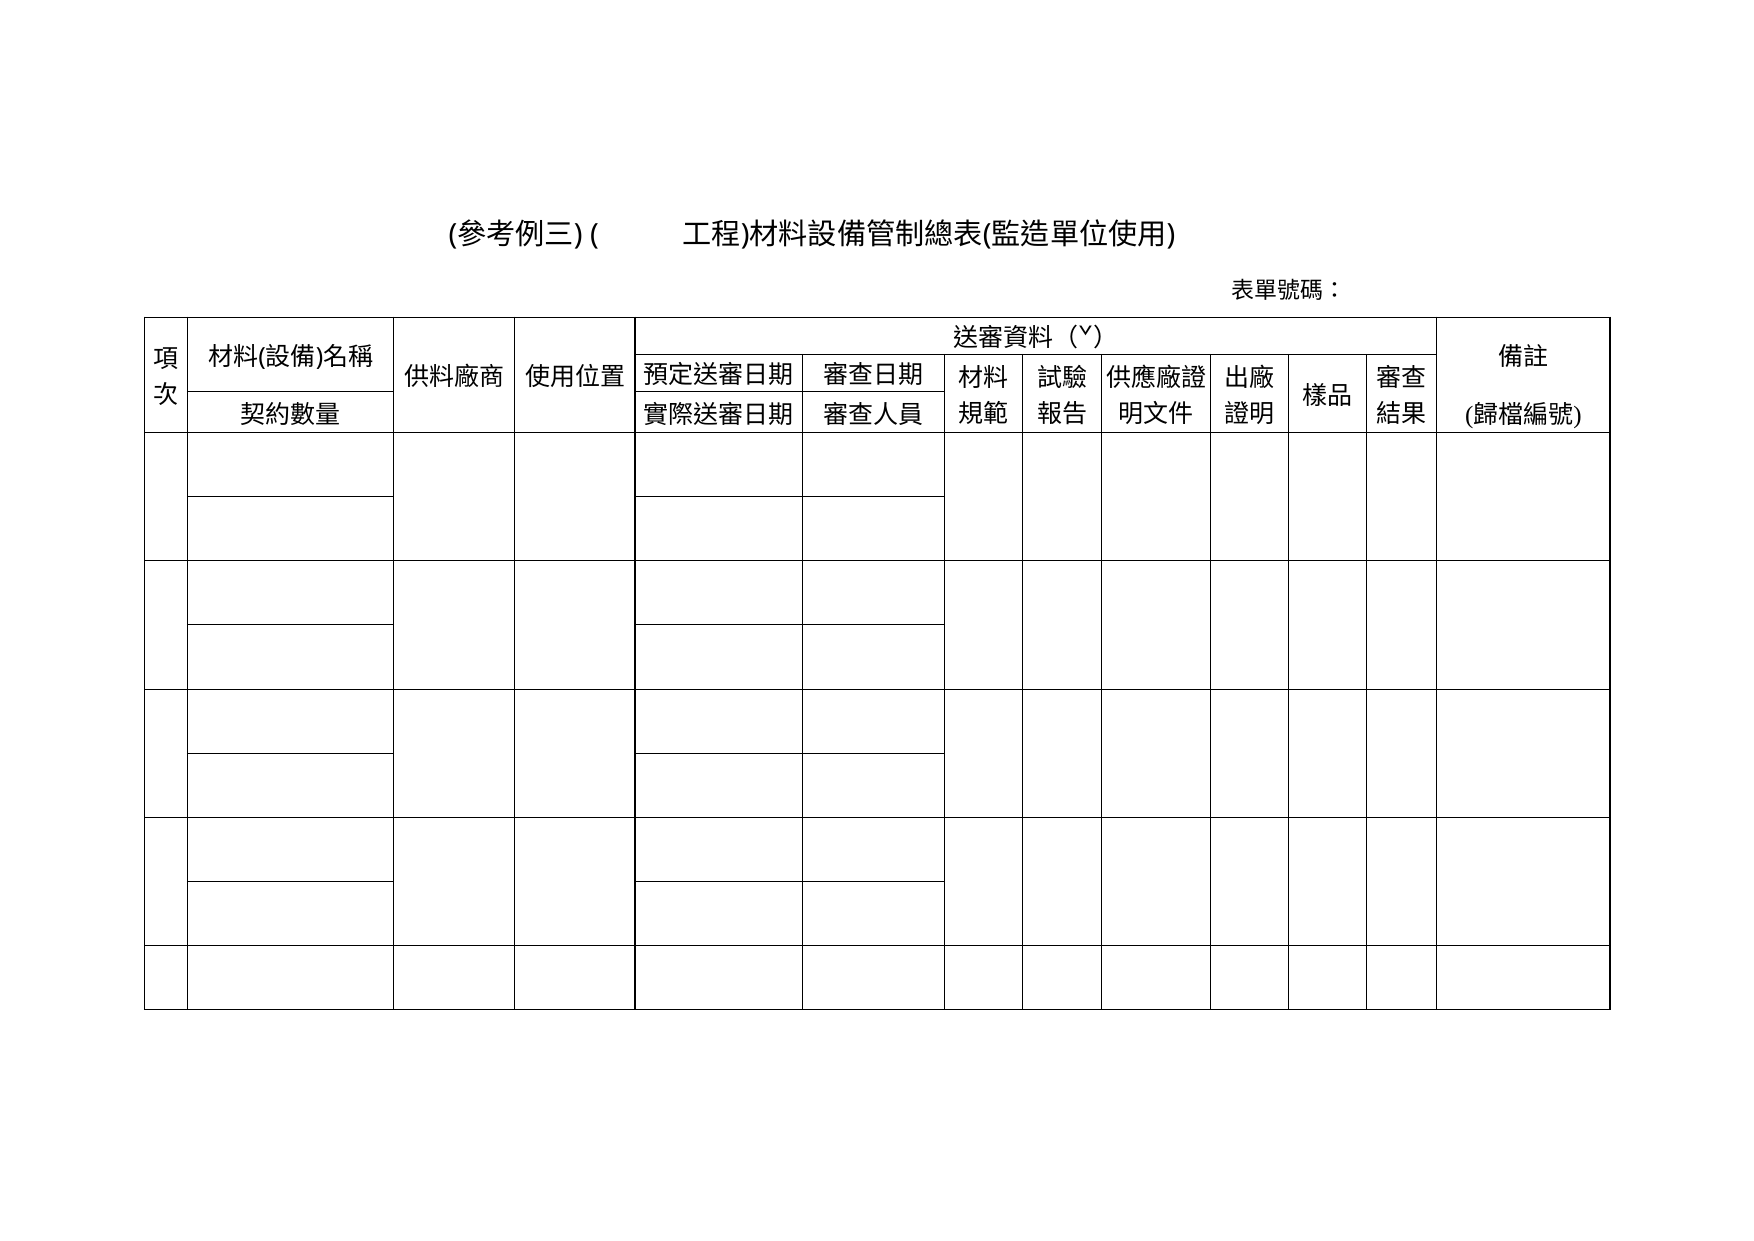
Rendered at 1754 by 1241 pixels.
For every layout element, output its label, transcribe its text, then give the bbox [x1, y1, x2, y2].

table_cell [803, 433, 944, 496]
table_cell [514, 260, 575, 317]
table_cell [636, 818, 802, 881]
table_cell [394, 818, 514, 945]
table_cell [394, 561, 514, 688]
table_cell [1437, 818, 1609, 945]
table_cell 審查日期 [803, 355, 944, 391]
table_cell [803, 754, 944, 817]
table_cell [394, 260, 454, 317]
table_cell [1289, 433, 1366, 560]
table_cell [145, 690, 187, 817]
table_cell [1023, 946, 1101, 1009]
table_cell 材料(設備)名稱 [188, 318, 393, 391]
table_cell [803, 625, 944, 688]
table_cell [1023, 561, 1101, 688]
table_cell [1367, 818, 1436, 945]
table_cell [802, 260, 908, 317]
table_cell [945, 818, 1022, 945]
table_cell 項次 [145, 318, 187, 432]
table_cell [945, 433, 1022, 560]
table_cell [1211, 433, 1288, 560]
table_cell 送審資料（ˇ） [636, 318, 1436, 354]
table_cell [1211, 946, 1288, 1009]
table_cell [188, 754, 393, 817]
table_cell [803, 561, 944, 624]
table_cell (歸檔編號) [1437, 391, 1609, 432]
table_cell [515, 818, 634, 945]
table_cell [1437, 690, 1609, 817]
table_cell [394, 690, 514, 817]
table_cell [1102, 946, 1210, 1009]
table_cell [1102, 818, 1210, 945]
table_cell [1367, 260, 1436, 317]
table_cell 樣品 [1289, 355, 1366, 432]
table_cell [188, 260, 394, 317]
table_cell [188, 946, 393, 1009]
table_cell [1023, 433, 1101, 560]
table_cell [575, 260, 635, 317]
table_cell [636, 625, 802, 688]
table_cell 供料廠商 [394, 318, 514, 432]
table_cell [1102, 690, 1210, 817]
table_cell 供應廠證明文件 [1102, 355, 1210, 432]
table_cell [1437, 561, 1609, 688]
table_cell [1367, 690, 1436, 817]
table_cell [945, 690, 1022, 817]
table_cell 實際送審日期 [636, 392, 802, 432]
table_cell [188, 561, 393, 624]
table_cell [1102, 433, 1210, 560]
table_cell [1437, 946, 1609, 1009]
table_cell [803, 882, 944, 945]
table_cell 備註 [1437, 318, 1609, 391]
table_cell [394, 946, 514, 1009]
table_cell 出廠證明 [1211, 355, 1288, 432]
table_cell [188, 690, 393, 752]
table_cell [636, 433, 802, 496]
table_cell [1023, 690, 1101, 817]
table_cell [145, 946, 187, 1009]
table_cell [515, 561, 634, 688]
table_cell [144, 260, 187, 317]
table_cell [145, 818, 187, 945]
table_cell [636, 946, 802, 1009]
table_cell [394, 433, 514, 560]
table_cell [188, 882, 393, 945]
table_cell [803, 497, 944, 560]
table_cell [188, 818, 393, 881]
table_cell [188, 433, 393, 496]
table_cell [1367, 561, 1436, 688]
table_cell 表單號碼： [1210, 260, 1367, 317]
table_cell [1007, 260, 1128, 317]
table_cell [945, 561, 1022, 688]
table_cell [908, 260, 1007, 317]
table_cell [636, 690, 802, 752]
table_header [1436, 203, 1610, 260]
table_cell [1102, 561, 1210, 688]
table_cell [635, 260, 724, 317]
table_cell [1436, 260, 1610, 317]
table_cell 審查結果 [1367, 355, 1436, 432]
table_cell 預定送審日期 [636, 355, 802, 391]
table_cell [454, 260, 514, 317]
table_cell [724, 260, 802, 317]
table_cell [515, 433, 634, 560]
table_cell [803, 818, 944, 881]
table_cell [188, 625, 393, 688]
table_cell [1211, 561, 1288, 688]
table_cell [636, 561, 802, 624]
table_cell [803, 946, 944, 1009]
table_cell [515, 690, 634, 817]
table_cell [145, 433, 187, 560]
table_cell 契約數量 [188, 392, 393, 432]
table_cell [636, 754, 802, 817]
table_cell [1367, 433, 1436, 560]
table_cell 試驗報告 [1023, 355, 1101, 432]
table_cell 審查人員 [803, 392, 944, 432]
table_cell [1211, 818, 1288, 945]
table_header [144, 203, 187, 260]
table_cell [1128, 260, 1210, 317]
table_cell [1289, 818, 1366, 945]
table_cell [803, 690, 944, 752]
table_cell [636, 497, 802, 560]
table_cell 使用位置 [515, 318, 634, 432]
table_header (參考例三) ( 工程)材料設備管制總表(監造單位使用) [188, 203, 1436, 260]
table_cell 材料規範 [945, 355, 1022, 432]
table_cell [145, 561, 187, 688]
table_cell [1211, 690, 1288, 817]
table_cell [515, 946, 634, 1009]
table_cell [1023, 818, 1101, 945]
table_cell [636, 882, 802, 945]
table_cell [1289, 690, 1366, 817]
table_cell [945, 946, 1022, 1009]
table_cell [188, 497, 393, 560]
table_cell [1289, 561, 1366, 688]
table_cell [1367, 946, 1436, 1009]
table_cell [1437, 433, 1609, 560]
table_cell [1289, 946, 1366, 1009]
